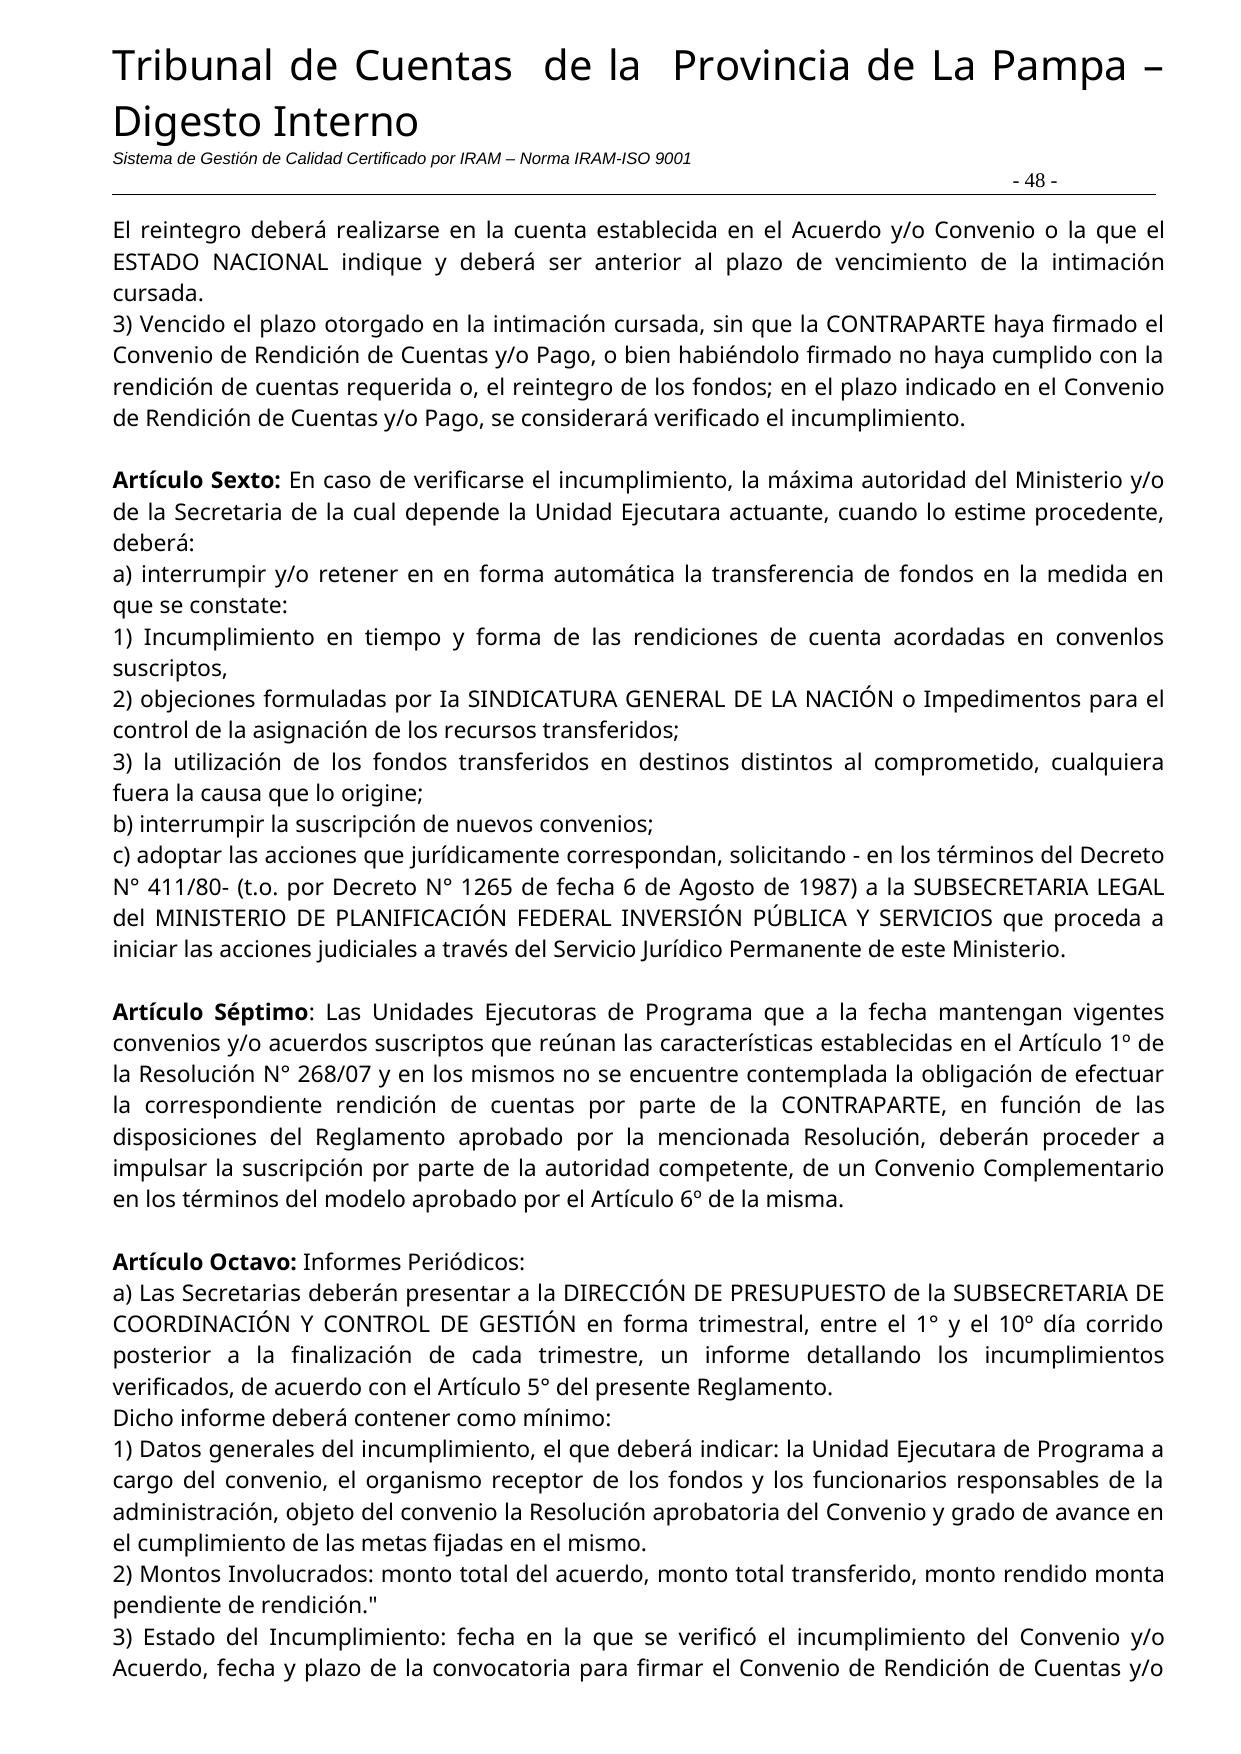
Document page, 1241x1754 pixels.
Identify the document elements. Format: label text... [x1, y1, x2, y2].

text b) interrumpir la suscripción de nuevos convenios; [112, 808, 1166, 839]
text 3) la utilización de los fondos transferidos en destinos distintos al comprometido, cualquiera fuera la causa que lo origine; [112, 746, 1166, 808]
text 2) Montos Involucrados: monto total del acuerdo, monto total transferido, monto rendido monta pendiente de rendición." [112, 1558, 1166, 1621]
text Artículo Octavo: Informes Periódicos: [112, 1246, 1166, 1277]
text Artículo Sexto: En caso de verificarse el incumplimiento, la máxima autoridad del Ministerio y/o de la Secretaria de la cual depende la Unidad Ejecutara actuante, cuando lo estime procedente, deberá: [112, 464, 1166, 558]
text 1) Incumplimiento en tiempo y forma de las rendiciones de cuenta acordadas en convenlos suscriptos, [112, 621, 1166, 683]
text Artículo Séptimo: Las Unidades Ejecutoras de Programa que a la fecha mantengan vigentes convenios y/o acuerdos suscriptos que reúnan las características establecidas en el Artículo 1º de la Resolución N° 268/07 y en los mismos no se encuentre contemplada la obligación de efectuar la correspondiente rendición de cuentas por parte de la CONTRAPARTE, en función de las disposiciones del Reglamento aprobado por la mencionada Resolución, deberán proceder a impulsar la suscripción por parte de la autoridad competente, de un Convenio Complementario en los términos del modelo aprobado por el Artículo 6º de la misma. [112, 996, 1166, 1214]
text Dicho informe deberá contener como mínimo: [112, 1402, 1166, 1433]
text 3) Vencido el plazo otorgado en la intimación cursada, sin que la CONTRAPARTE haya firmado el Convenio de Rendición de Cuentas y/o Pago, o bien habiéndolo firmado no haya cumplido con la rendición de cuentas requerida o, el reintegro de los fondos; en el plazo indicado en el Convenio de Rendición de Cuentas y/o Pago, se considerará verificado el incumplimiento. [112, 308, 1166, 433]
text c) adoptar las acciones que jurídicamente correspondan, solicitando - en los términos del Decreto N° 411/80- (t.o. por Decreto N° 1265 de fecha 6 de Agosto de 1987) a la SUBSECRETARIA LEGAL del MINISTERIO DE PLANIFICACIÓN FEDERAL INVERSIÓN PÚBLICA Y SERVICIOS que proceda a iniciar las acciones judiciales a través del Servicio Jurídico Permanente de este Ministerio. [112, 839, 1166, 964]
text a) Las Secretarias deberán presentar a la DIRECCIÓN DE PRESUPUESTO de la SUBSECRETARIA DE COORDINACIÓN Y CONTROL DE GESTIÓN en forma trimestral, entre el 1° y el 10º día corrido posterior a la finalización de cada trimestre, un informe detallando los incumplimientos verificados, de acuerdo con el Artículo 5° del presente Reglamento. [112, 1277, 1166, 1402]
text 1) Datos generales del incumplimiento, el que deberá indicar: la Unidad Ejecutara de Programa a cargo del convenio, el organismo receptor de los fondos y los funcionarios responsables de la administración, objeto del convenio la Resolución aprobatoria del Convenio y grado de avance en el cumplimiento de las metas fijadas en el mismo. [112, 1433, 1166, 1558]
text 3) Estado del Incumplimiento: fecha en la que se verificó el incumplimiento del Convenio y/o Acuerdo, fecha y plazo de la convocatoria para firmar el Convenio de Rendición de Cuentas y/o [112, 1621, 1166, 1683]
text El reintegro deberá realizarse en la cuenta establecida en el Acuerdo y/o Convenio o la que el ESTADO NACIONAL indique y deberá ser anterior al plazo de vencimiento de la intimación cursada. [112, 214, 1166, 308]
text 2) objeciones formuladas por Ia SINDICATURA GENERAL DE LA NACIÓN o Impedimentos para el control de la asignación de los recursos transferidos; [112, 683, 1166, 746]
text a) interrumpir y/o retener en en forma automática la transferencia de fondos en la medida en que se constate: [112, 558, 1166, 621]
